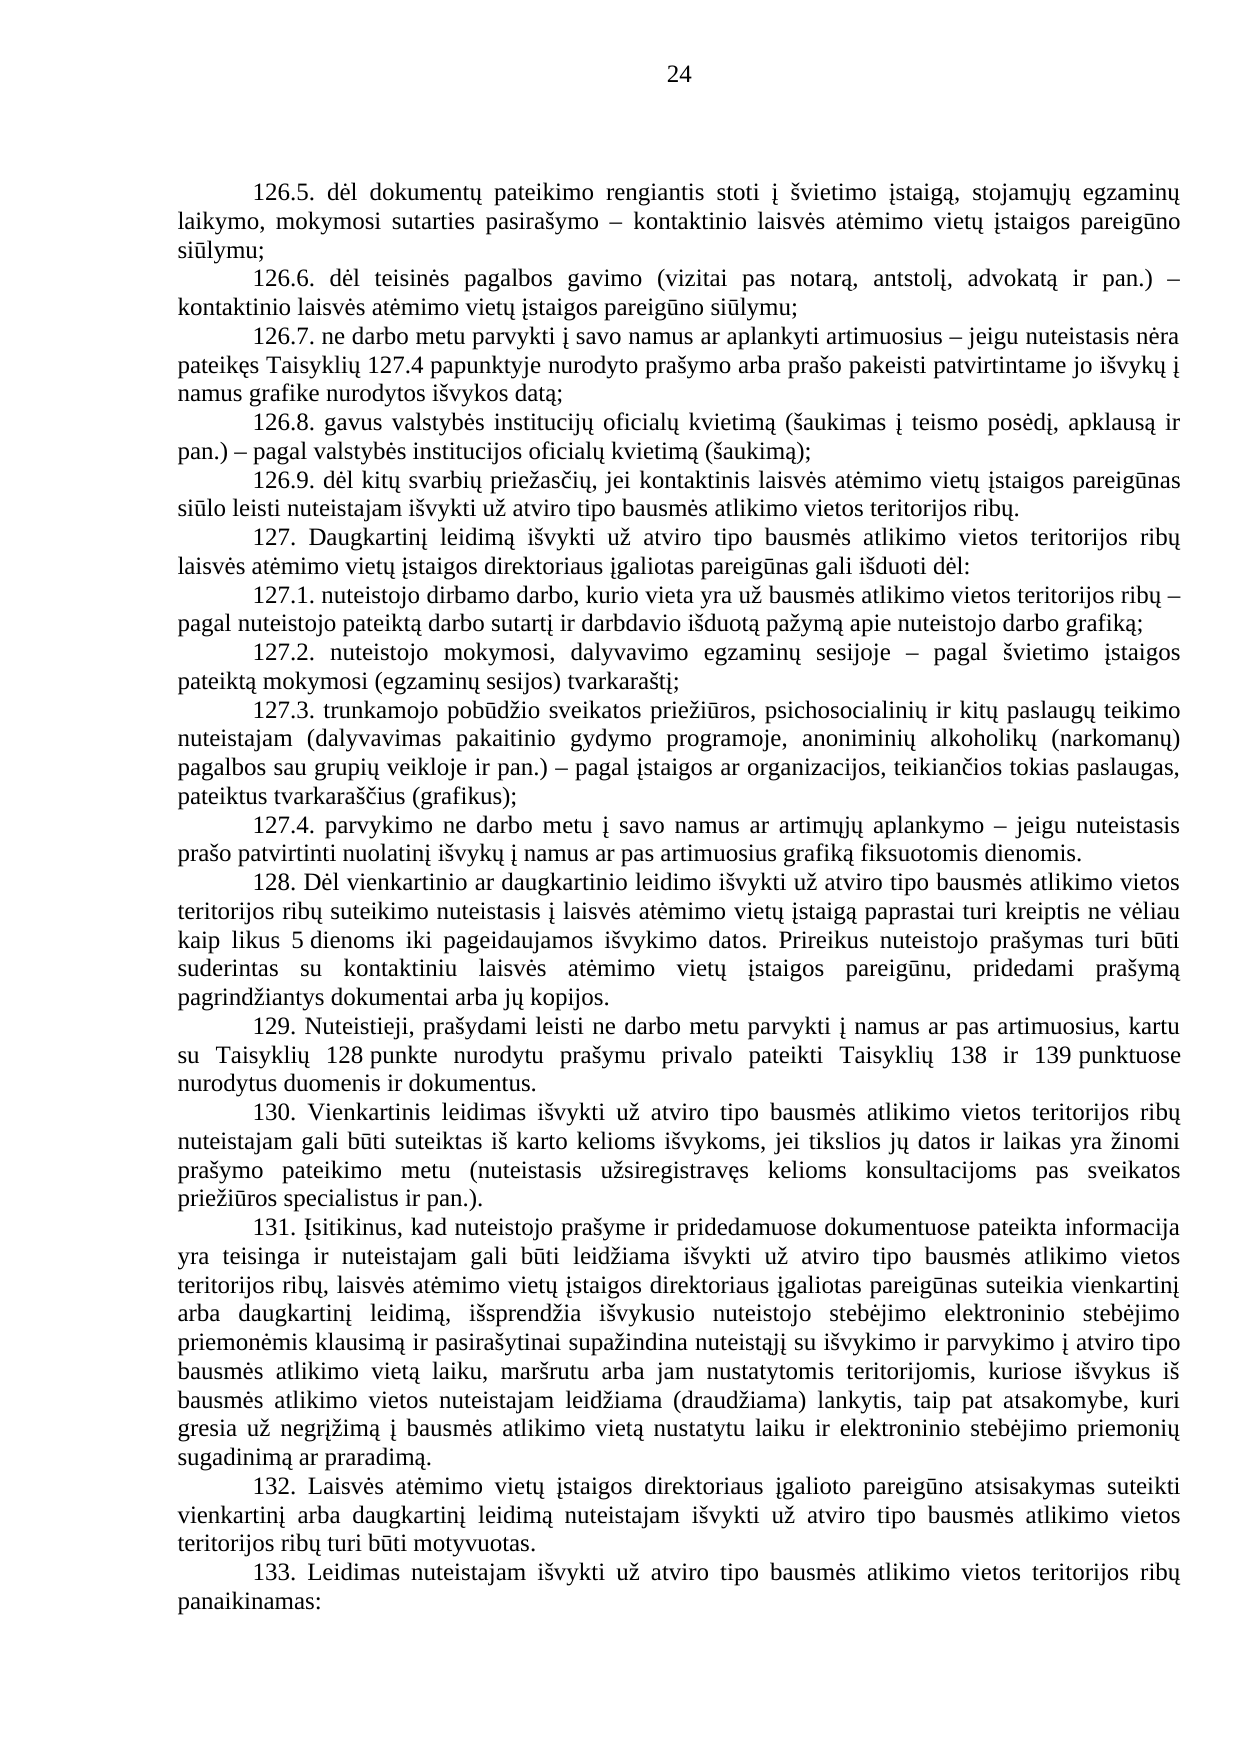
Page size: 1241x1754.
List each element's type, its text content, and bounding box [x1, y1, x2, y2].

text 128. Dėl vienkartinio ar daugkartinio leidimo išvykti už atviro tipo bausmės atlikimo vietos teritorijos ribų suteikimo nuteistasis į laisvės atėmimo vietų įstaigą paprastai turi kreiptis ne vėliau kaip likus 5 dienoms iki pageidaujamos išvykimo datos. Prireikus nuteistojo prašymas turi būti suderintas su kontaktiniu laisvės atėmimo vietų įstaigos pareigūnu, pridedami prašymą pagrindžiantys dokumentai arba jų kopijos. [177, 867, 1181, 1011]
text 130. Vienkartinis leidimas išvykti už atviro tipo bausmės atlikimo vietos teritorijos ribų nuteistajam gali būti suteiktas iš karto kelioms išvykoms, jei tikslios jų datos ir laikas yra žinomi prašymo pateikimo metu (nuteistasis užsiregistravęs kelioms konsultacijoms pas sveikatos priežiūros specialistus ir pan.). [177, 1097, 1181, 1212]
text 127.3. trunkamojo pobūdžio sveikatos priežiūros, psichosocialinių ir kitų paslaugų teikimo nuteistajam (dalyvavimas pakaitinio gydymo programoje, anoniminių alkoholikų (narkomanų) pagalbos sau grupių veikloje ir pan.) – pagal įstaigos ar organizacijos, teikiančios tokias paslaugas, pateiktus tvarkaraščius (grafikus); [177, 695, 1181, 810]
text 126.7. ne darbo metu parvykti į savo namus ar aplankyti artimuosius – jeigu nuteistasis nėra pateikęs Taisyklių 127.4 papunktyje nurodyto prašymo arba prašo pakeisti patvirtintame jo išvykų į namus grafike nurodytos išvykos datą; [177, 321, 1181, 407]
text 129. Nuteistieji, prašydami leisti ne darbo metu parvykti į namus ar pas artimuosius, kartu su Taisyklių 128 punkte nurodytu prašymu privalo pateikti Taisyklių 138 ir 139 punktuose nurodytus duomenis ir dokumentus. [177, 1011, 1181, 1097]
text 132. Laisvės atėmimo vietų įstaigos direktoriaus įgalioto pareigūno atsisakymas suteikti vienkartinį arba daugkartinį leidimą nuteistajam išvykti už atviro tipo bausmės atlikimo vietos teritorijos ribų turi būti motyvuotas. [177, 1471, 1181, 1557]
text 126.6. dėl teisinės pagalbos gavimo (vizitai pas notarą, antstolį, advokatą ir pan.) – kontaktinio laisvės atėmimo vietų įstaigos pareigūno siūlymu; [177, 263, 1181, 321]
text 126.9. dėl kitų svarbių priežasčių, jei kontaktinis laisvės atėmimo vietų įstaigos pareigūnas siūlo leisti nuteistajam išvykti už atviro tipo bausmės atlikimo vietos teritorijos ribų. [177, 465, 1181, 522]
text 127.4. parvykimo ne darbo metu į savo namus ar artimųjų aplankymo – jeigu nuteistasis prašo patvirtinti nuolatinį išvykų į namus ar pas artimuosius grafiką fiksuotomis dienomis. [177, 810, 1181, 867]
text 126.8. gavus valstybės institucijų oficialų kvietimą (šaukimas į teismo posėdį, apklausą ir pan.) – pagal valstybės institucijos oficialų kvietimą (šaukimą); [177, 407, 1181, 465]
text 133. Leidimas nuteistajam išvykti už atviro tipo bausmės atlikimo vietos teritorijos ribų panaikinamas: [177, 1557, 1181, 1615]
text 127. Daugkartinį leidimą išvykti už atviro tipo bausmės atlikimo vietos teritorijos ribų laisvės atėmimo vietų įstaigos direktoriaus įgaliotas pareigūnas gali išduoti dėl: [177, 522, 1181, 580]
text 126.5. dėl dokumentų pateikimo rengiantis stoti į švietimo įstaigą, stojamųjų egzaminų laikymo, mokymosi sutarties pasirašymo – kontaktinio laisvės atėmimo vietų įstaigos pareigūno siūlymu; [177, 177, 1181, 263]
text 127.1. nuteistojo dirbamo darbo, kurio vieta yra už bausmės atlikimo vietos teritorijos ribų – pagal nuteistojo pateiktą darbo sutartį ir darbdavio išduotą pažymą apie nuteistojo darbo grafiką; [177, 580, 1181, 637]
text 131. Įsitikinus, kad nuteistojo prašyme ir pridedamuose dokumentuose pateikta informacija yra teisinga ir nuteistajam gali būti leidžiama išvykti už atviro tipo bausmės atlikimo vietos teritorijos ribų, laisvės atėmimo vietų įstaigos direktoriaus įgaliotas pareigūnas suteikia vienkartinį arba daugkartinį leidimą, išsprendžia išvykusio nuteistojo stebėjimo elektroninio stebėjimo priemonėmis klausimą ir pasirašytinai supažindina nuteistąjį su išvykimo ir parvykimo į atviro tipo bausmės atlikimo vietą laiku, maršrutu arba jam nustatytomis teritorijomis, kuriose išvykus iš bausmės atlikimo vietos nuteistajam leidžiama (draudžiama) lankytis, taip pat atsakomybe, kuri gresia už negrįžimą į bausmės atlikimo vietą nustatytu laiku ir elektroninio stebėjimo priemonių sugadinimą ar praradimą. [177, 1212, 1181, 1471]
text 127.2. nuteistojo mokymosi, dalyvavimo egzaminų sesijoje – pagal švietimo įstaigos pateiktą mokymosi (egzaminų sesijos) tvarkaraštį; [177, 637, 1181, 695]
